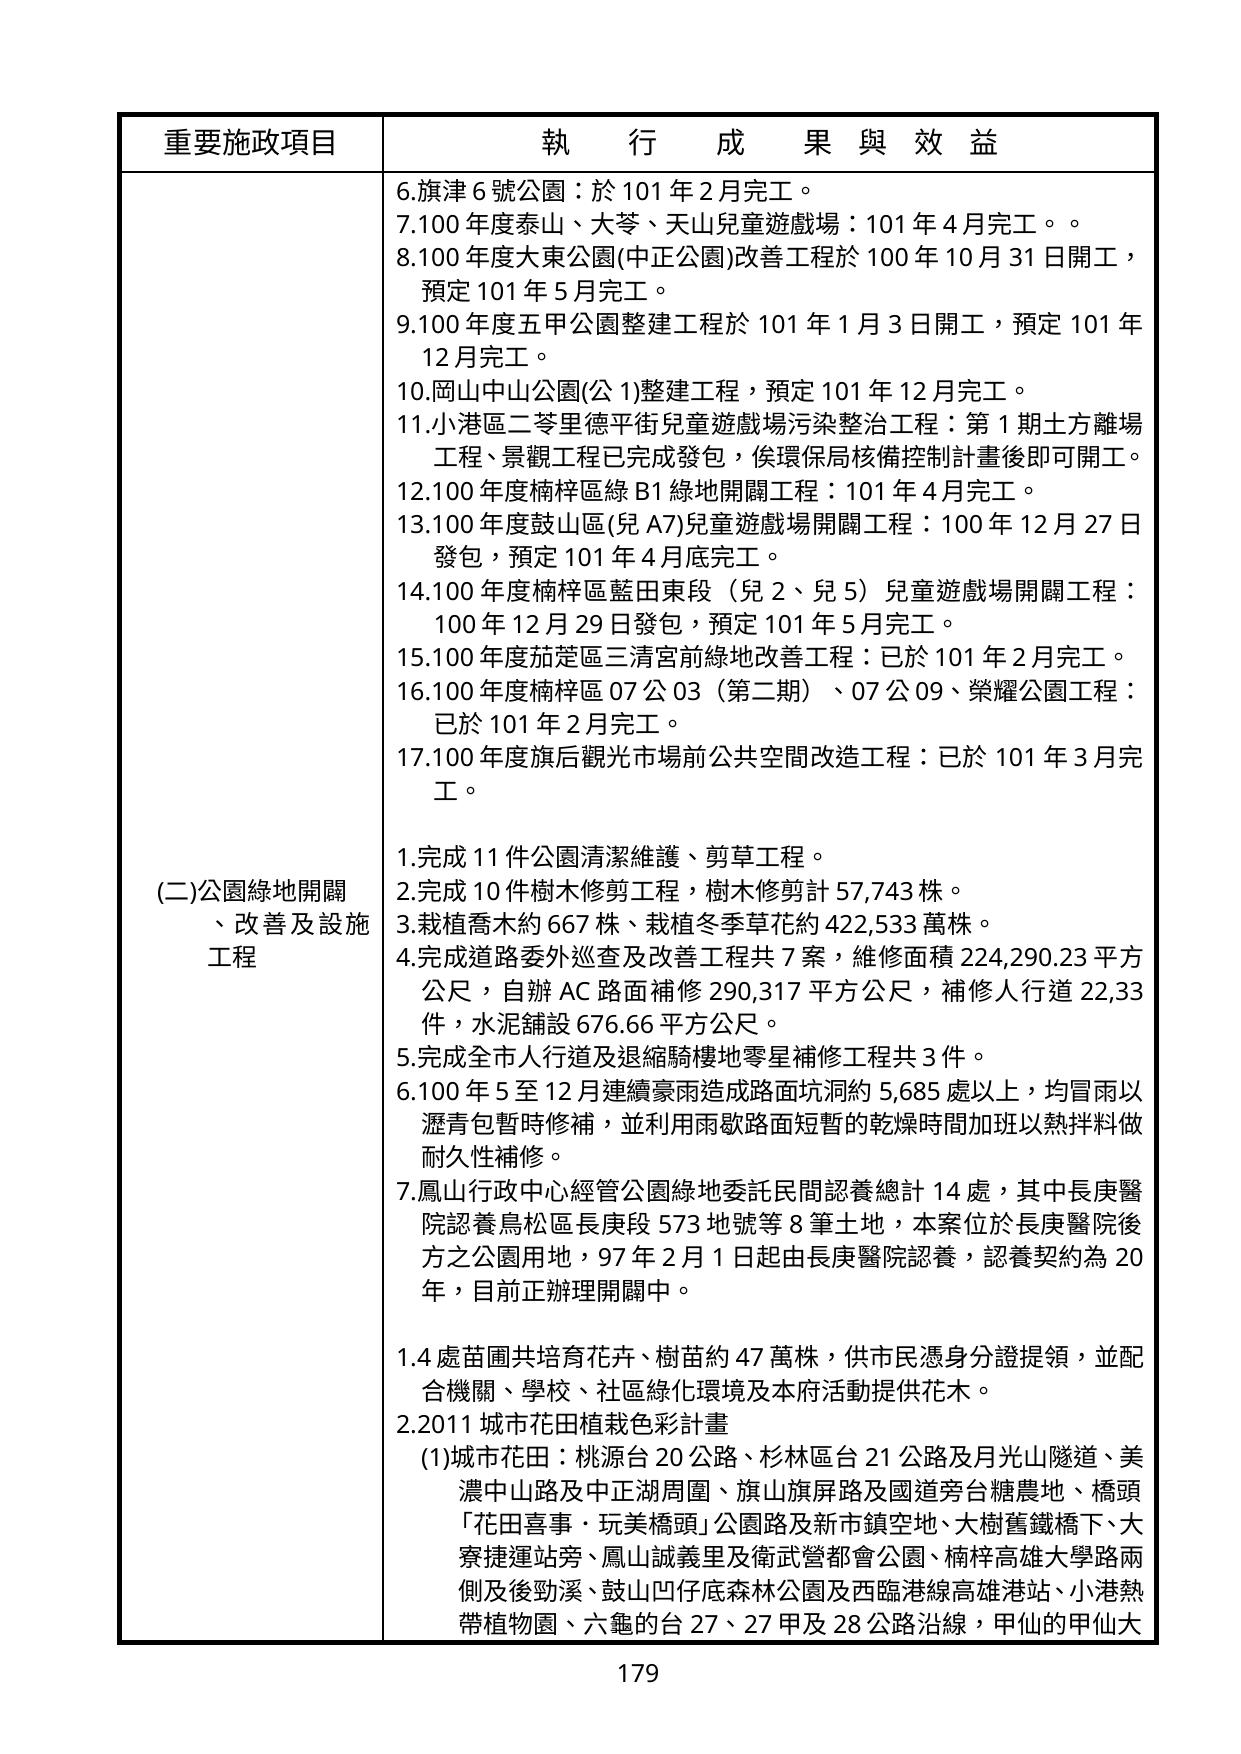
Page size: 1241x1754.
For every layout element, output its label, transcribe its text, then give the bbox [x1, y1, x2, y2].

table_cell 6.旗津6號公園：於101年2月完工。 7.100年度泰山、大苓、天山兒童遊戲場：101年4月完工。。 8.100年度大東公園(中正公園)改善工程於100年10月31日開工，預定101年5月完工。 9.100年度五甲公園整建工程於101年1月3日開工，預定101年12月完工。 10.岡山中山公園(公1)整建工程，預定101年12月完工。 11.小港區二苓里德平街兒童遊戲場污染整治工程：第1期土方離場工程、景觀工程已完成發包，俟環保局核備控制計畫後即可開工。 12.100年度楠梓區綠B1綠地開闢工程：101年4月完工。 13.100年度鼓山區(兒A7)兒童遊戲場開闢工程：100年12月27日發包，預定101年4月底完工。 14.100年度楠梓區藍田東段（兒2、兒5）兒童遊戲場開闢工程：100年12月29日發包，預定101年5月完工。 15.100年度茄萣區三清宮前綠地改善工程：已於101年2月完工。 16.100年度楠梓區07公03（第二期）、07公09、榮耀公園工程：已於101年2月完工。 17.100年度旗后觀光市場前公共空間改造工程：已於101年3月完工。 1.完成11件公園清潔維護、剪草工程。 2.完成10件樹木修剪工程，樹木修剪計57,743株。 3.栽植喬木約667株、栽植冬季草花約422,533萬株。 4.完成道路委外巡查及改善工程共7案，維修面積224,290.23平方公尺，自辦AC路面補修290,317平方公尺，補修人行道22,33件，水泥舖設676.66平方公尺。 5.完成全市人行道及退縮騎樓地零星補修工程共3件。 6.100年5至12月連續豪雨造成路面坑洞約5,685處以上，均冒雨以瀝青包暫時修補，並利用雨歇路面短暫的乾燥時間加班以熱拌料做耐久性補修。 7.鳳山行政中心經管公園綠地委託民間認養總計14處，其中長庚醫院認養鳥松區長庚段573地號等8筆土地，本案位於長庚醫院後方之公園用地，97年2月1日起由長庚醫院認養，認養契約為20年，目前正辦理開闢中。 1.4處苗圃共培育花卉、樹苗約47萬株，供市民憑身分證提領，並配合機關、學校、社區綠化環境及本府活動提供花木。 2.2011城市花田植栽色彩計畫 (1)城市花田：桃源台20公路、杉林區台21公路及月光山隧道、美濃中山路及中正湖周圍、旗山旗屏路及國道旁台糖農地、橋頭「花田喜事．玩美橋頭」公園路及新市鎮空地、大樹舊鐵橋下、大寮捷運站旁、鳳山誠義里及衛武營都會公園、楠梓高雄大學路兩側及後勁溪、鼓山凹仔底森林公園及西臨港線高雄港站、小港熱帶植物園、六龜的台27、27甲及28公路沿線，甲仙的甲仙大 [384, 173, 1154, 1640]
table_cell (二)公園綠地開闢 、改善及設施工程 [122, 173, 382, 1640]
table_header 重要施政項目 [122, 117, 382, 171]
table_header 執 行 成 果 與 效 益 [384, 117, 1154, 171]
